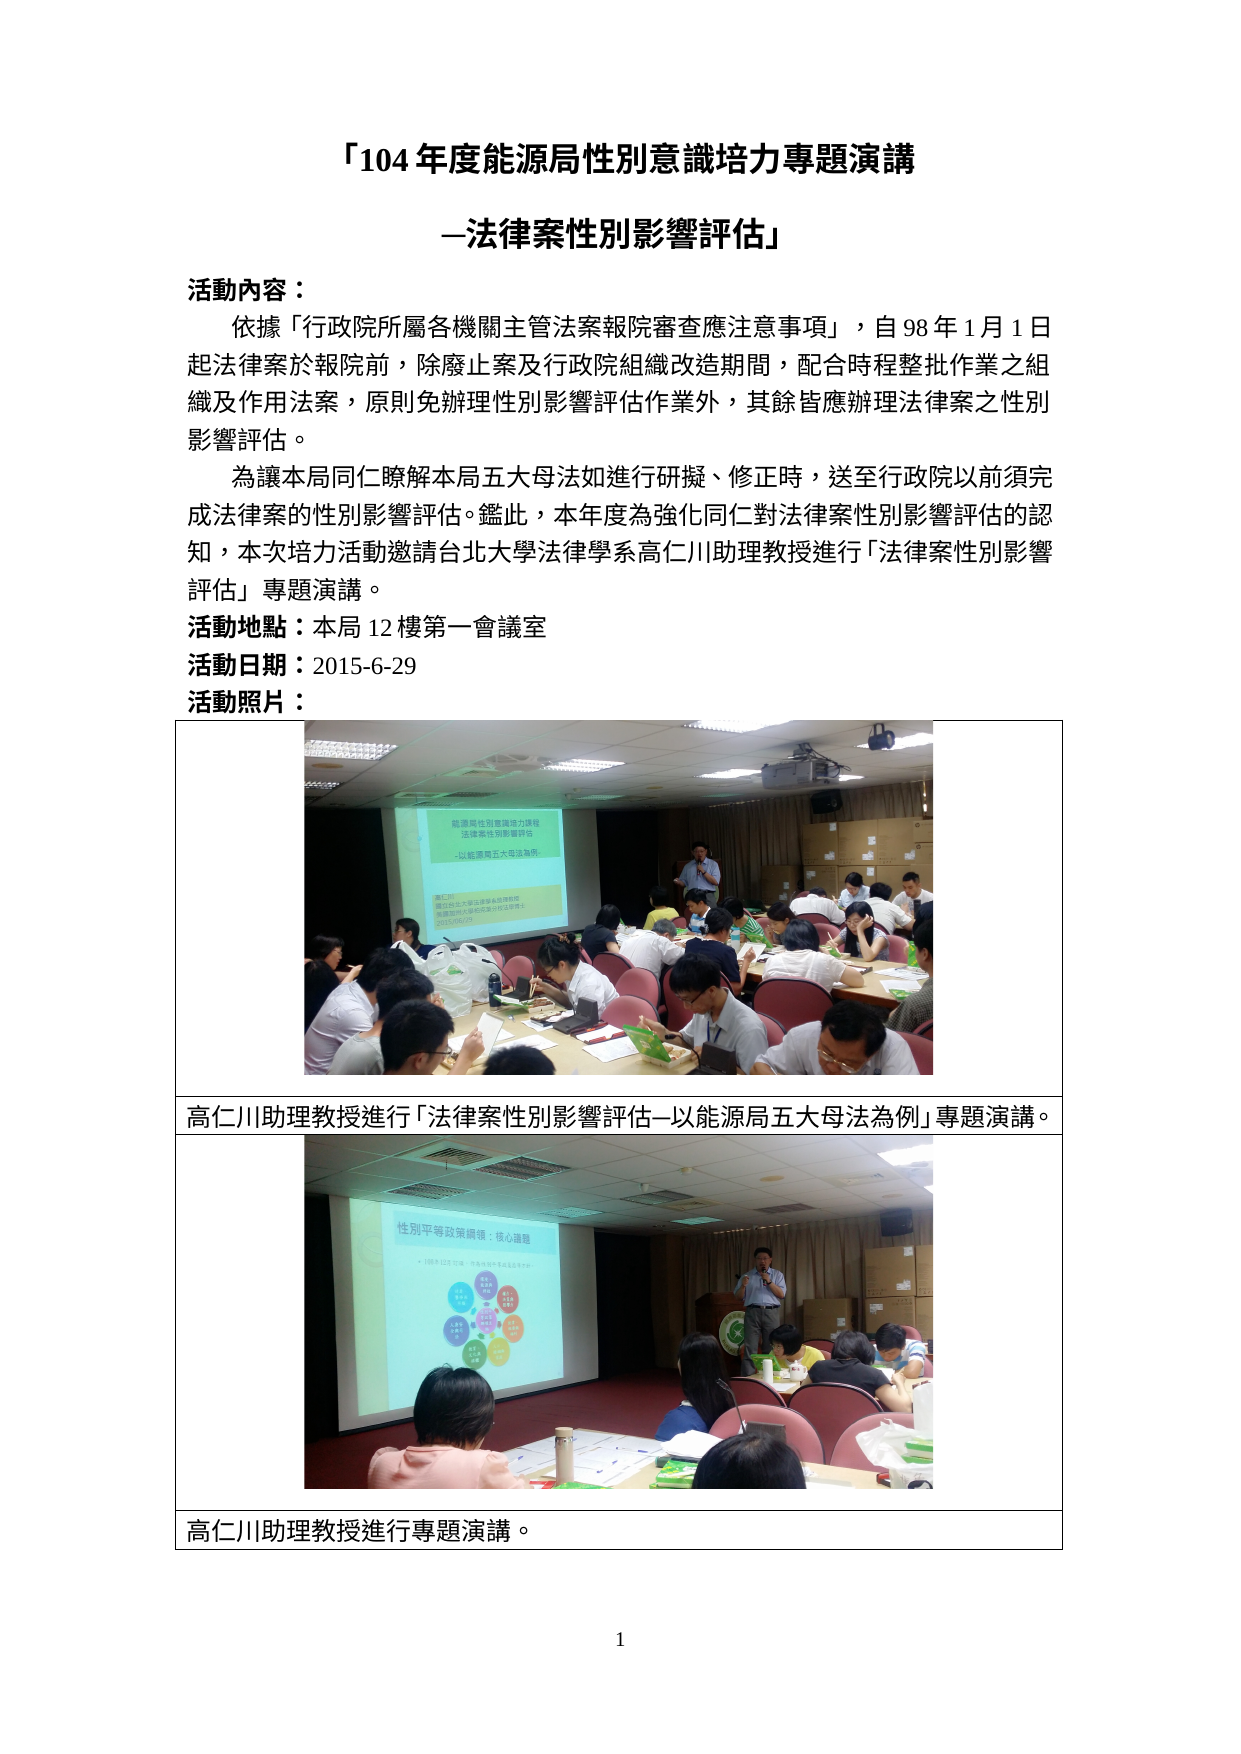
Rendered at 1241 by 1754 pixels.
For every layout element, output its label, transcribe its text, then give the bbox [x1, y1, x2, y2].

text 「104年度能源局性別意識培力專題演講 [187, 119, 1053, 194]
table_header [176, 721, 1062, 1096]
text 活動內容： [187, 269, 1053, 307]
text 依據「行政院所屬各機關主管法案報院審查應注意事項」，自98年1月1日起法律案於報院前，除廢止案及行政院組織改造期間，配合時程整批作業之組織及作用法案，原則免辦理性別影響評估作業外，其餘皆應辦理法律案之性別影響評估。 [187, 307, 1053, 457]
text ─法律案性別影響評估」 [187, 194, 1053, 269]
table_cell 高仁川助理教授進行「法律案性別影響評估─以能源局五大母法為例」專題演講。 [176, 1097, 1062, 1134]
table_cell [176, 1135, 1062, 1510]
text 活動日期：2015-6-29 [187, 644, 1053, 682]
table_cell 高仁川助理教授進行專題演講。 [176, 1511, 1062, 1549]
picture [304, 1135, 934, 1489]
picture [304, 720, 934, 1075]
text 為讓本局同仁瞭解本局五大母法如進行研擬、修正時，送至行政院以前須完成法律案的性別影響評估。鑑此，本年度為強化同仁對法律案性別影響評估的認知，本次培力活動邀請台北大學法律學系高仁川助理教授進行「法律案性別影響評估」專題演講。 [187, 457, 1053, 607]
text 活動照片： [187, 682, 1053, 719]
text 活動地點：本局12樓第一會議室 [187, 607, 1053, 644]
